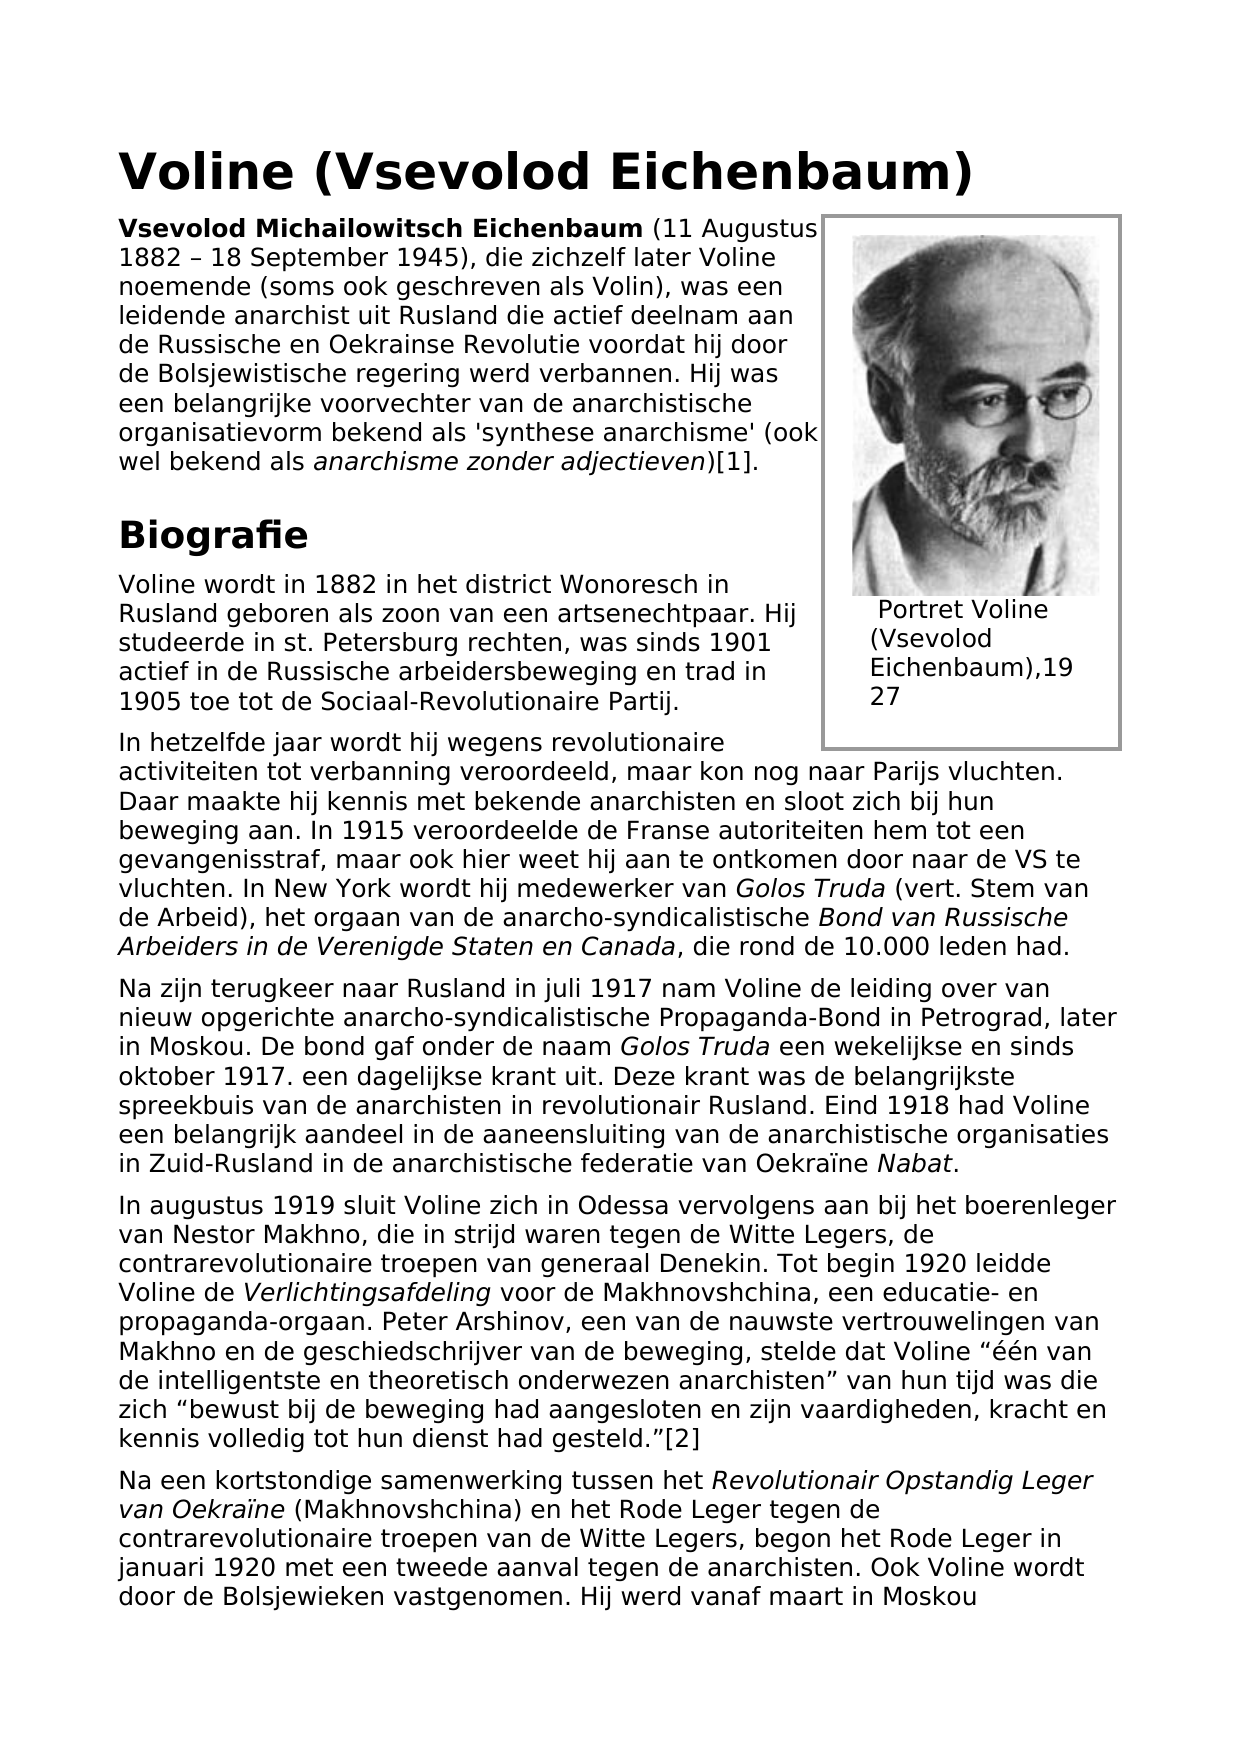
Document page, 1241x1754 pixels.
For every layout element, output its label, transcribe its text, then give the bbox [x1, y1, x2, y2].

text In augustus 1919 sluit Voline zich in Odessa vervolgens aan bij het boerenleger van Nestor Makhno, die in strijd waren tegen de Witte Legers, de contrarevolutionaire troepen van generaal Denekin. Tot begin 1920 leidde Voline de Verlichtingsafdeling voor de Makhnovshchina, een educatie- en propaganda-orgaan. Peter Arshinov, een van de nauwste vertrouwelingen van Makhno en de geschiedschrijver van de beweging, stelde dat Voline “één van de intelligentste en theoretisch onderwezen anarchisten” van hun tijd was die zich “bewust bij de beweging had aangesloten en zijn vaardigheden, kracht en kennis volledig tot hun dienst had gesteld.”[2] [118, 1191, 1122, 1453]
subtitle Biografie [118, 514, 821, 557]
text Na een kortstondige samenwerking tussen het Revolutionair Opstandig Leger van Oekraïne (Makhnovshchina) en het Rode Leger tegen de contrarevolutionaire troepen van de Witte Legers, begon het Rode Leger in januari 1920 met een tweede aanval tegen de anarchisten. Ook Voline wordt door de Bolsjewieken vastgenomen. Hij werd vanaf maart in Moskou [118, 1466, 1122, 1612]
text Voline wordt in 1882 in het district Wonoresch in Rusland geboren als zoon van een artsenechtpaar. Hij studeerde in st. Petersburg rechten, was sinds 1901 actief in de Russische arbeidersbeweging en trad in 1905 toe tot de Sociaal-Revolutionaire Partij. [118, 570, 821, 716]
text In hetzelfde jaar wordt hij wegens revolutionaire activiteiten tot verbanning veroordeeld, maar kon nog naar Parijs vluchten. Daar maakte hij kennis met bekende anarchisten en sloot zich bij hun beweging aan. In 1915 veroordeelde de Franse autoriteiten hem tot een gevangenisstraf, maar ook hier weet hij aan te ontkomen door naar de VS te vluchten. In New York wordt hij medewerker van Golos Truda (vert. Stem van de Arbeid), het orgaan van de anarcho-syndicalistische Bond van Russische Arbeiders in de Verenigde Staten en Canada, die rond de 10.000 leden had. [118, 728, 1122, 962]
text Na zijn terugkeer naar Rusland in juli 1917 nam Voline de leiding over van nieuw opgerichte anarcho-syndicalistische Propaganda-Bond in Petrograd, later in Moskou. De bond gaf onder de naam Golos Truda een wekelijkse en sinds oktober 1917. een dagelijkse krant uit. Deze krant was de belangrijkste spreekbuis van de anarchisten in revolutionair Rusland. Eind 1918 had Voline een belangrijk aandeel in de aaneensluiting van de anarchistische organisaties in Zuid-Rusland in de anarchistische federatie van Oekraïne Nabat. [118, 974, 1122, 1178]
subtitle Voline (Vsevolod Eichenbaum) [118, 143, 1122, 201]
text Vsevolod Michailowitsch Eichenbaum (11 Augustus 1882 – 18 September 1945), die zichzelf later Voline noemende (soms ook geschreven als Volin), was een leidende anarchist uit Rusland die actief deelnam aan de Russische en Oekrainse Revolutie voordat hij door de Bolsjewistische regering werd verbannen. Hij was een belangrijke voorvechter van de anarchistische organisatievorm bekend als 'synthese anarchisme' (ook wel bekend als anarchisme zonder adjectieven)[1]. [118, 214, 821, 476]
picture [852, 235, 1100, 596]
table_header Portret Voline (Vsevolod Eichenbaum),1927 [834, 218, 1118, 747]
